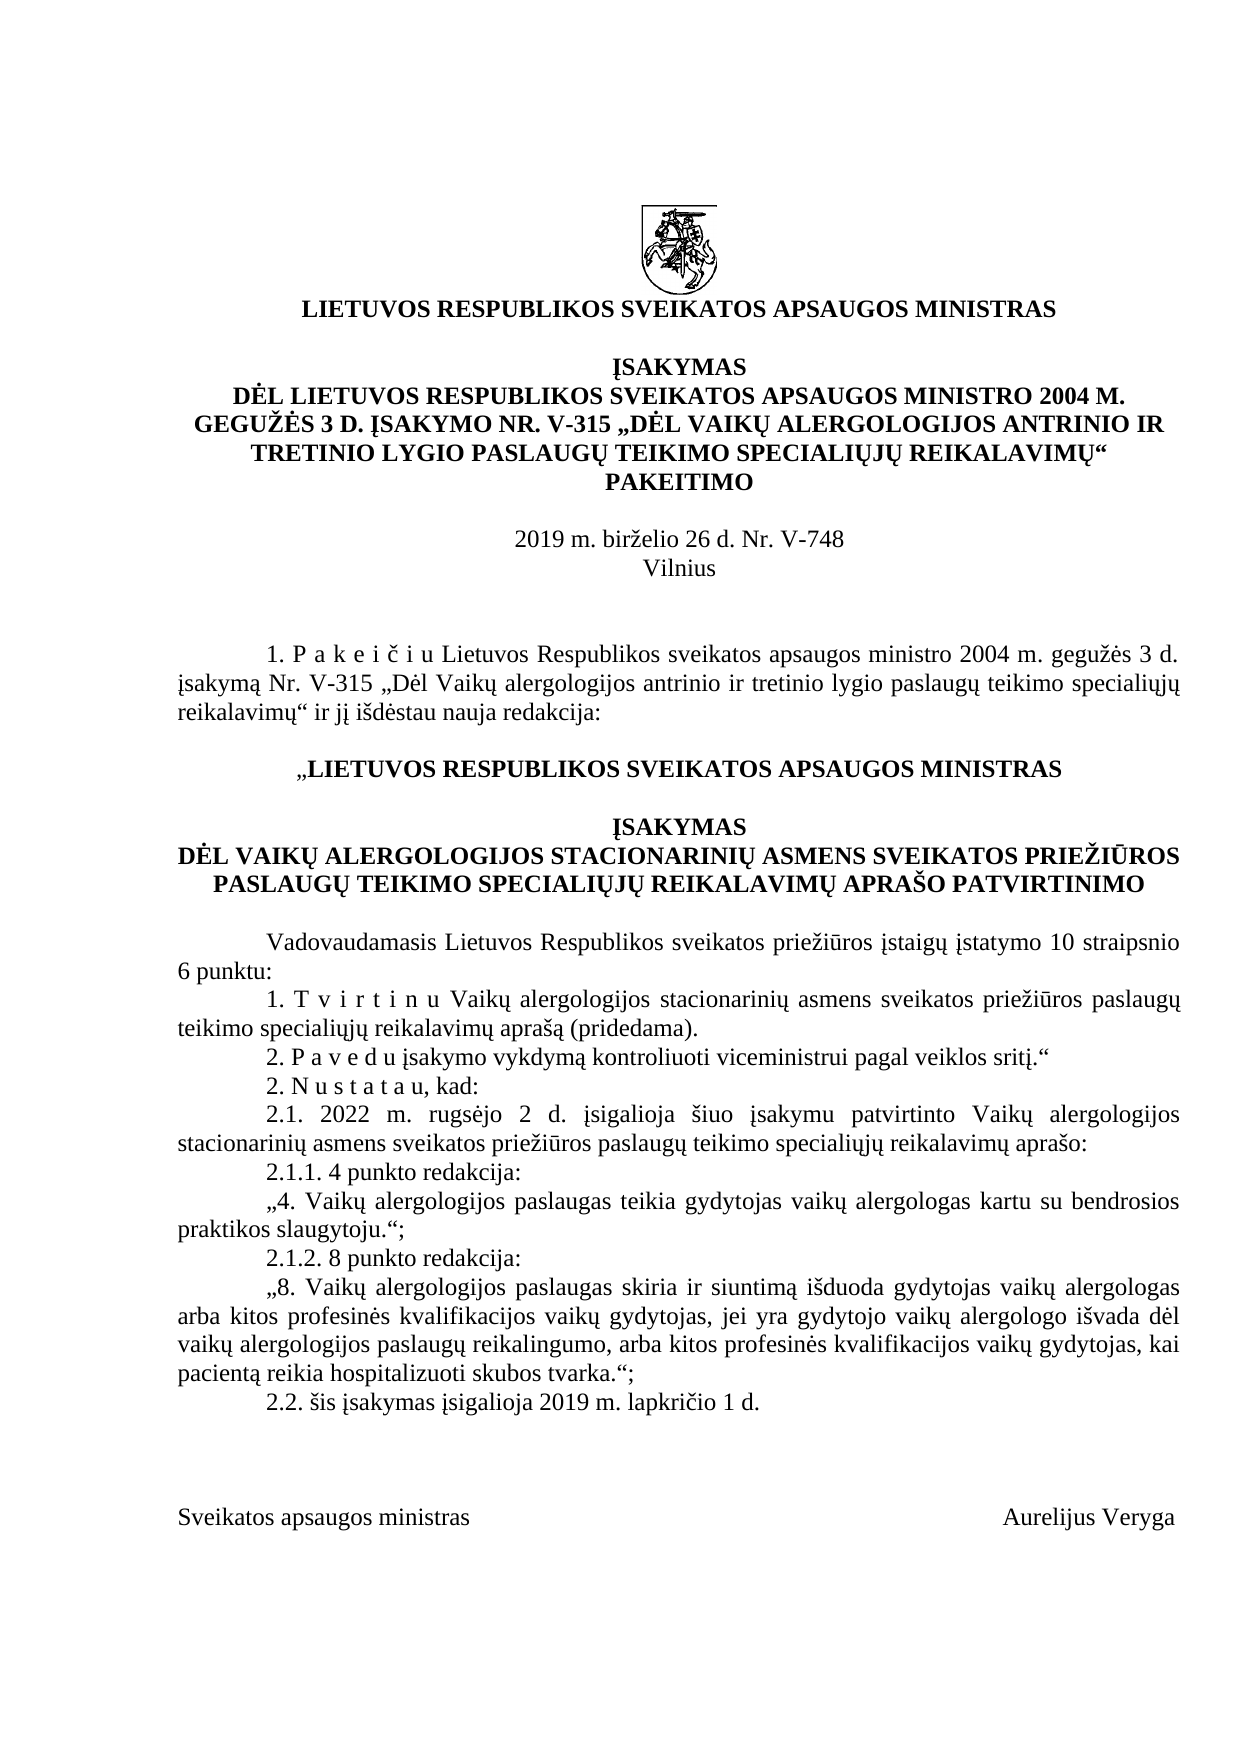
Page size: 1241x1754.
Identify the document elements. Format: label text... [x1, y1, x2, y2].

text „LIETUVOS RESPUBLIKOS SVEIKATOS APSAUGOS MINISTRAS [177, 754, 1181, 783]
text DĖL VAIKŲ ALERGOLOGIJOS STACIONARINIŲ ASMENS SVEIKATOS PRIEŽIŪROS PASLAUGŲ TEIKIMO SPECIALIŲJŲ REIKALAVIMŲ APRAŠO PATVIRTINIMO [177, 841, 1181, 898]
text 1. T v i r t i n u Vaikų alergologijos stacionarinių asmens sveikatos priežiūros paslaugų teikimo specialiųjų reikalavimų aprašą (pridedama). [177, 984, 1181, 1042]
text ĮSAKYMAS [177, 352, 1181, 381]
text Sveikatos apsaugos ministras Aurelijus Veryga [177, 1502, 1181, 1531]
text „4. Vaikų alergologijos paslaugas teikia gydytojas vaikų alergologas kartu su bendrosios praktikos slaugytoju.“; [177, 1186, 1181, 1243]
text 2. P a v e d u įsakymo vykdymą kontroliuoti viceministrui pagal veiklos sritį.“ [177, 1042, 1181, 1071]
text Vadovaudamasis Lietuvos Respublikos sveikatos priežiūros įstaigų įstatymo 10 straipsnio 6 punktu: [177, 927, 1181, 984]
text 2019 m. birželio 26 d. Nr. V-748 [177, 524, 1181, 553]
text 2.1. 2022 m. rugsėjo 2 d. įsigalioja šiuo įsakymu patvirtinto Vaikų alergologijos stacionarinių asmens sveikatos priežiūros paslaugų teikimo specialiųjų reikalavimų aprašo: [177, 1099, 1181, 1157]
text LIETUVOS RESPUBLIKOS SVEIKATOS APSAUGOS MINISTRAS [177, 294, 1181, 323]
text Vilnius [177, 553, 1181, 582]
text 2.2. šis įsakymas įsigalioja 2019 m. lapkričio 1 d. [177, 1387, 1181, 1416]
text ĮSAKYMAS [177, 812, 1181, 841]
text 1. P a k e i č i u Lietuvos Respublikos sveikatos apsaugos ministro 2004 m. gegužės 3 d. įsakymą Nr. V-315 „Dėl Vaikų alergologijos antrinio ir tretinio lygio paslaugų teikimo specialiųjų reikalavimų“ ir jį išdėstau nauja redakcija: [177, 639, 1181, 726]
text 2. N u s t a t a u, kad: [177, 1071, 1181, 1099]
text DĖL Lietuvos Respublikos sveikatos apsaugos ministro 2004 M. gegužės 3 D. ĮSAKYMO NR. V-315 „dėl vaikų alergologijos antrinio ir tretinio lygio paslaugų teikimo specialiųjų reikalavimų“ PAKEITIMO [177, 381, 1181, 496]
text 2.1.1. 4 punkto redakcija: [177, 1157, 1181, 1186]
text „8. Vaikų alergologijos paslaugas skiria ir siuntimą išduoda gydytojas vaikų alergologas arba kitos profesinės kvalifikacijos vaikų gydytojas, jei yra gydytojo vaikų alergologo išvada dėl vaikų alergologijos paslaugų reikalingumo, arba kitos profesinės kvalifikacijos vaikų gydytojas, kai pacientą reikia hospitalizuoti skubos tvarka.“; [177, 1272, 1181, 1387]
text 2.1.2. 8 punkto redakcija: [177, 1243, 1181, 1272]
